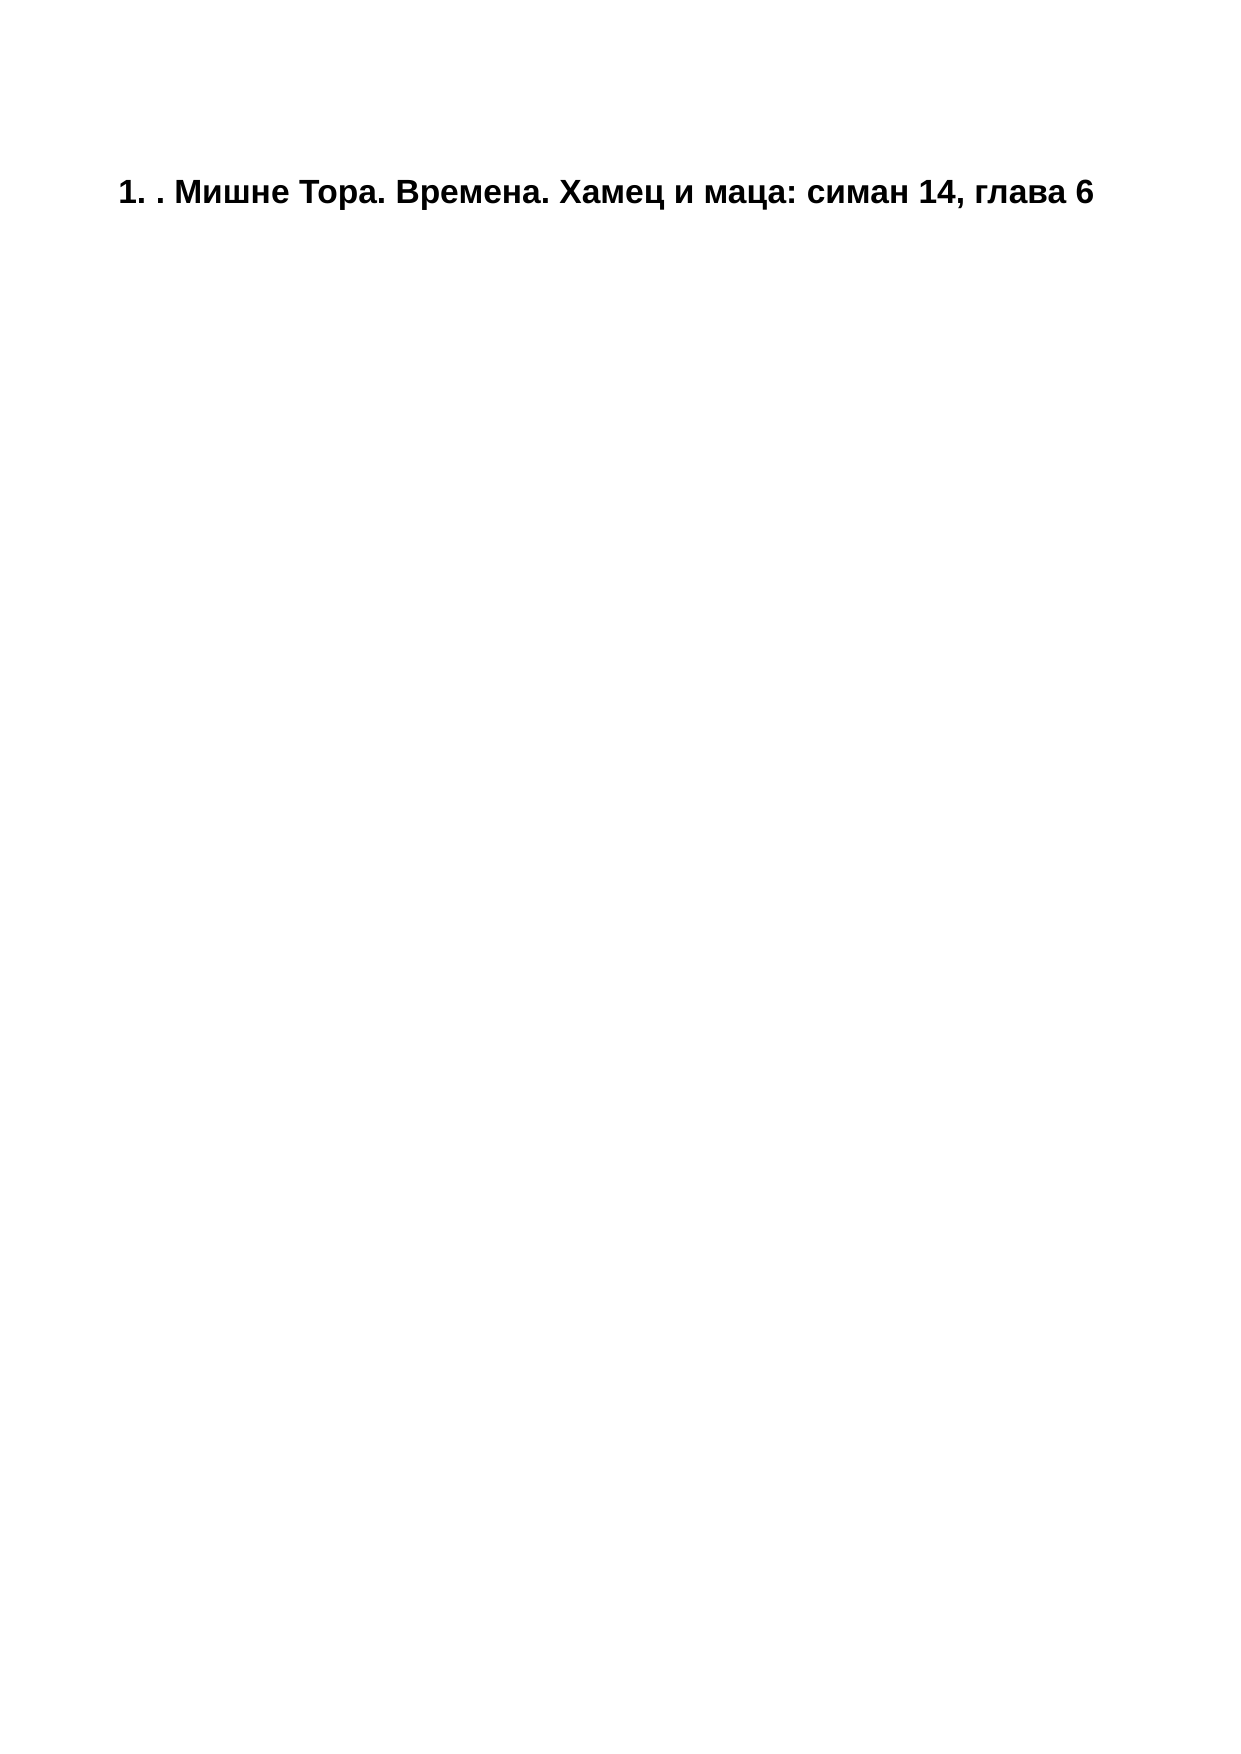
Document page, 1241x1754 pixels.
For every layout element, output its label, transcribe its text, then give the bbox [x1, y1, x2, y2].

subtitle . Мишне Тора. Времена. Хамец и маца: симан 14, глава 6 [118, 147, 1122, 176]
